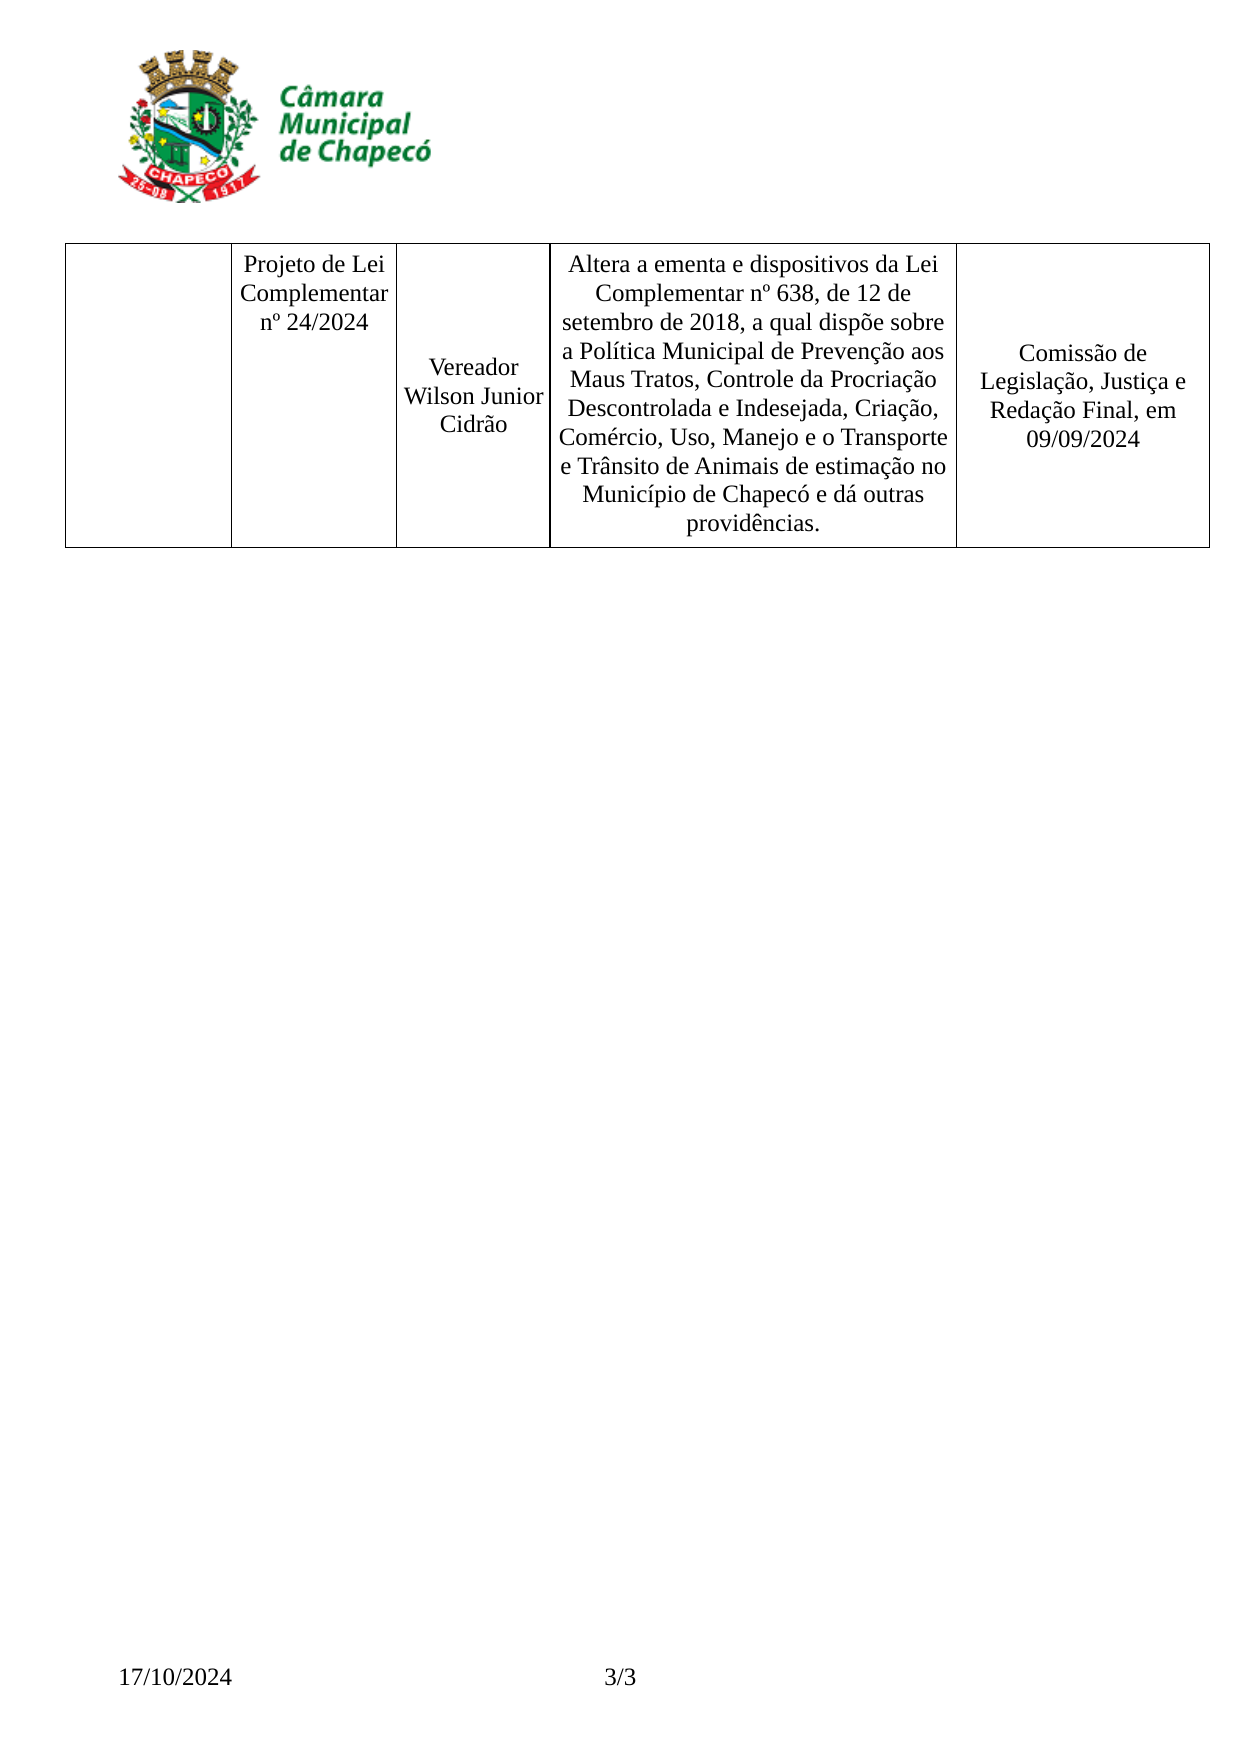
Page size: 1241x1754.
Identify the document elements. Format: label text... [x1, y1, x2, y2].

table_cell Projeto de Lei Complementar nº 24/2024 [232, 244, 396, 547]
table_cell Comissão de Legislação, Justiça e Redação Final, em 09/09/2024 [957, 244, 1209, 547]
table_cell Vereador Wilson Junior Cidrão [397, 244, 549, 547]
table_cell Altera a ementa e dispositivos da Lei Complementar nº 638, de 12 de setembro de 2018, a qual dispõe sobre a Política Municipal de Prevenção aos Maus Tratos, Controle da Procriação Descontrolada e Indesejada, Criação, Comércio, Uso, Manejo e o Transporte e Trânsito de Animais de estimação no Município de Chapecó e dá outras providências. [551, 244, 956, 547]
picture [118, 50, 431, 203]
table_cell [66, 244, 231, 547]
